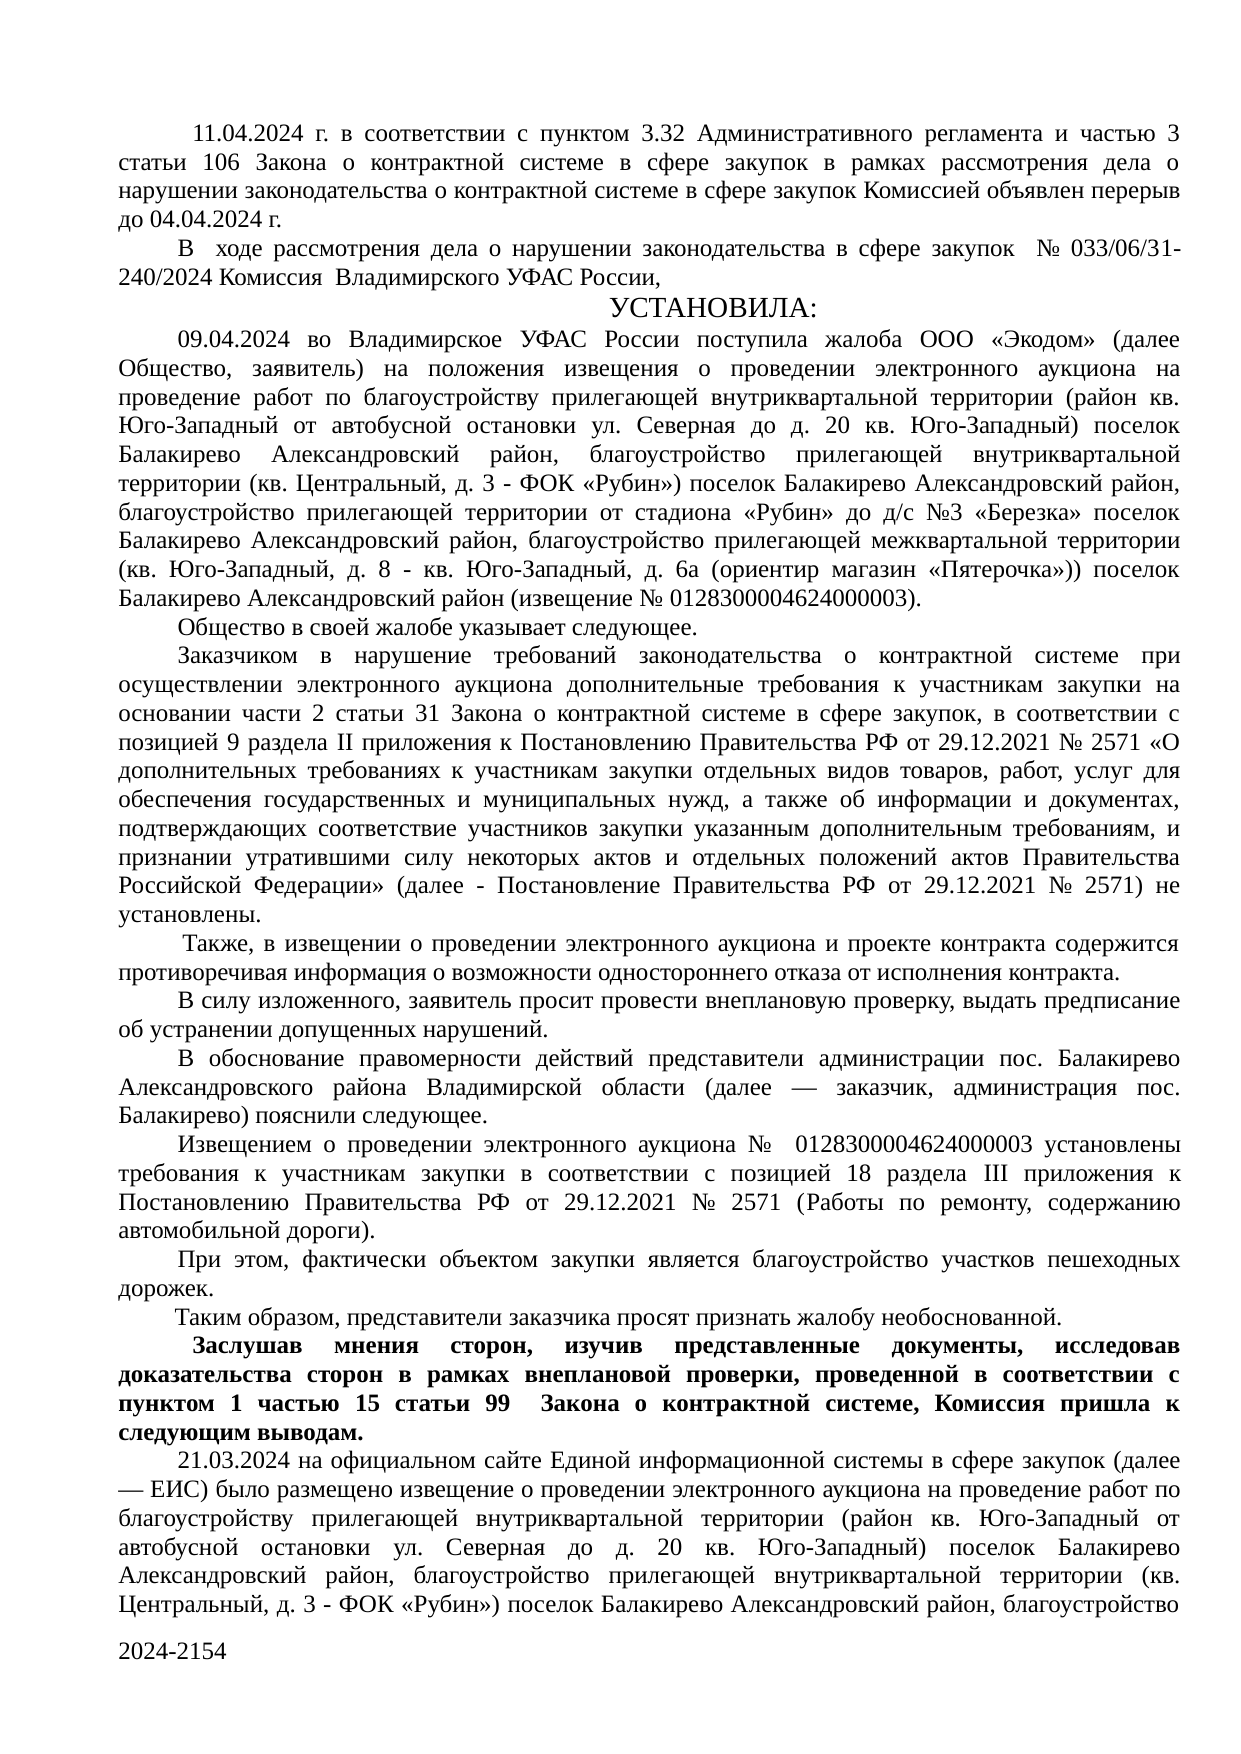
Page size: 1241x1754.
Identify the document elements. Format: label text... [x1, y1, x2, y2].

text Извещением о проведении электронного аукциона № 0128300004624000003 установлены требования к участникам закупки в соответствии с позицией 18 раздела III приложения к Постановлению Правительства РФ от 29.12.2021 № 2571 (Работы по ремонту, содержанию автомобильной дороги). [118, 1129, 1181, 1244]
text Заказчиком в нарушение требований законодательства о контрактной системе при осуществлении электронного аукциона дополнительные требования к участникам закупки на основании части 2 статьи 31 Закона о контрактной системе в сфере закупок, в соответствии с позицией 9 раздела II приложения к Постановлению Правительства РФ от 29.12.2021 № 2571 «О дополнительных требованиях к участникам закупки отдельных видов товаров, работ, услуг для обеспечения государственных и муниципальных нужд, а также об информации и документах, подтверждающих соответствие участников закупки указанным дополнительным требованиям, и признании утратившими силу некоторых актов и отдельных положений актов Правительства Российской Федерации» (далее - Постановление Правительства РФ от 29.12.2021 № 2571) не установлены. Также, в извещении о проведении электронного аукциона и проекте контракта содержится противоречивая информация о возможности одностороннего отказа от исполнения контракта. [118, 640, 1181, 985]
text При этом, фактически объектом закупки является благоустройство участков пешеходных дорожек. [118, 1244, 1181, 1302]
text Таким образом, представители заказчика просят признать жалобу необоснованной. [118, 1302, 1181, 1330]
text УСТАНОВИЛА: [118, 291, 1181, 324]
text 21.03.2024 на официальном сайте Единой информационной системы в сфере закупок (далее — ЕИС) было размещено извещение о проведении электронного аукциона на проведение работ по благоустройству прилегающей внутриквартальной территории (район кв. Юго-Западный от автобусной остановки ул. Северная до д. 20 кв. Юго-Западный) поселок Балакирево Александровский район, благоустройство прилегающей внутриквартальной территории (кв. Центральный, д. 3 - ФОК «Рубин») поселок Балакирево Александровский район, благоустройство [118, 1445, 1181, 1618]
text Заслушав мнения сторон, изучив представленные документы, исследовав доказательства сторон в рамках внеплановой проверки, проведенной в соответствии с пунктом 1 частью 15 статьи 99 Закона о контрактной системе, Комиссия пришла к следующим выводам. [118, 1330, 1181, 1445]
text В ходе рассмотрения дела о нарушении законодательства в сфере закупок № 033/06/31-240/2024 Комиссия Владимирского УФАС России, [118, 233, 1181, 291]
text В силу изложенного, заявитель просит провести внеплановую проверку, выдать предписание об устранении допущенных нарушений. [118, 985, 1181, 1043]
text 09.04.2024 во Владимирское УФАС России поступила жалоба ООО «Экодом» (далее Общество, заявитель) на положения извещения о проведении электронного аукциона на проведение работ по благоустройству прилегающей внутриквартальной территории (район кв. Юго-Западный от автобусной остановки ул. Северная до д. 20 кв. Юго-Западный) поселок Балакирево Александровский район, благоустройство прилегающей внутриквартальной территории (кв. Центральный, д. 3 - ФОК «Рубин») поселок Балакирево Александровский район, благоустройство прилегающей территории от стадиона «Рубин» до д/с №3 «Березка» поселок Балакирево Александровский район, благоустройство прилегающей межквартальной территории (кв. Юго-Западный, д. 8 - кв. Юго-Западный, д. 6а (ориентир магазин «Пятерочка»)) поселок Балакирево Александровский район (извещение № 0128300004624000003). [118, 324, 1181, 612]
text В обоснование правомерности действий представители администрации пос. Балакирево Александровского района Владимирской области (далее — заказчик, администрация пос. Балакирево) пояснили следующее. [118, 1043, 1181, 1129]
text 11.04.2024 г. в соответствии с пунктом 3.32 Административного регламента и частью 3 статьи 106 Закона о контрактной системе в сфере закупок в рамках рассмотрения дела о нарушении законодательства о контрактной системе в сфере закупок Комиссией объявлен перерыв до 04.04.2024 г. [118, 118, 1181, 233]
text Общество в своей жалобе указывает следующее. [118, 612, 1181, 640]
